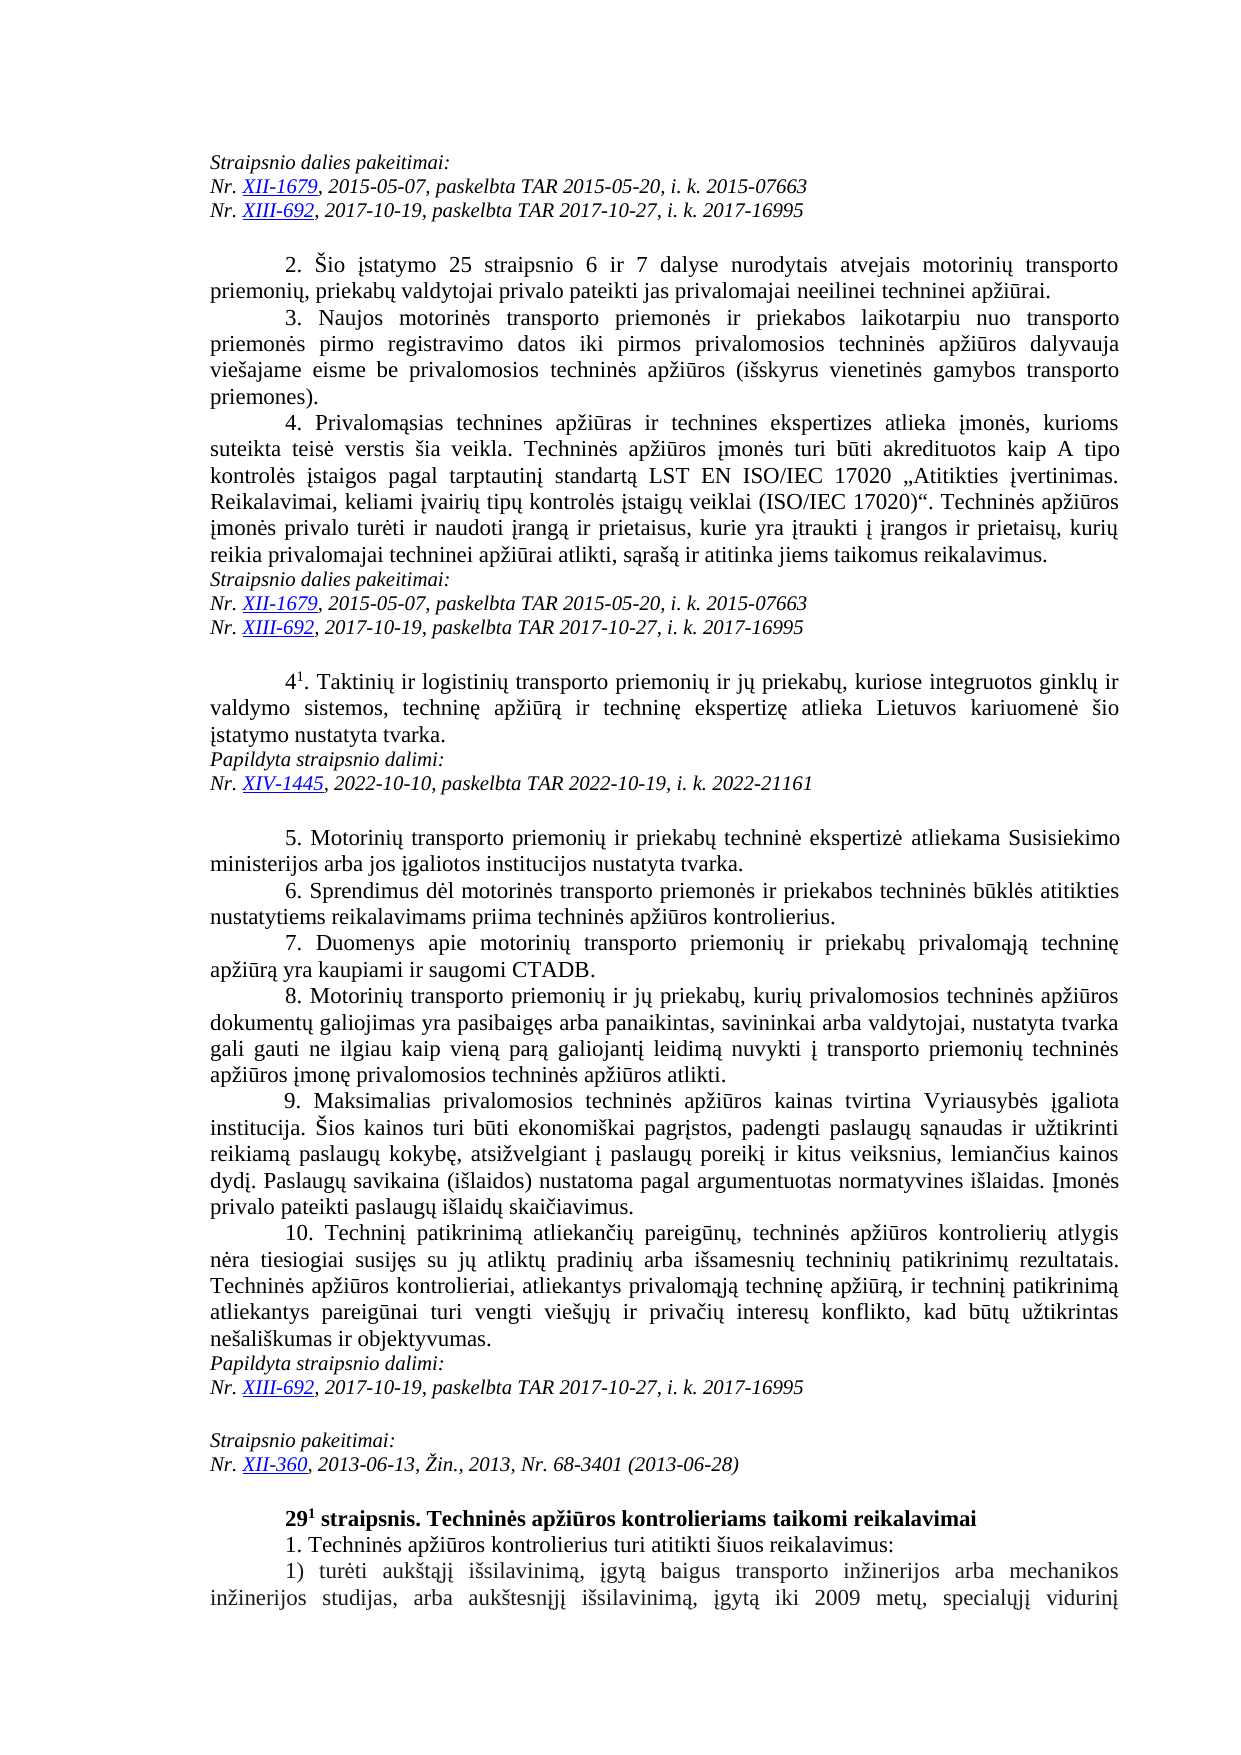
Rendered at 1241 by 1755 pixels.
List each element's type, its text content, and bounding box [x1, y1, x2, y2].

text 3. Naujos motorinės transporto priemonės ir priekabos laikotarpiu nuo transporto priemonės pirmo registravimo datos iki pirmos privalomosios techninės apžiūros dalyvauja viešajame eisme be privalomosios techninės apžiūros (išskyrus vienetinės gamybos transporto priemones). [210, 304, 1120, 409]
text 9. Maksimalias privalomosios techninės apžiūros kainas tvirtina Vyriausybės įgaliota institucija. Šios kainos turi būti ekonomiškai pagrįstos, padengti paslaugų sąnaudas ir užtikrinti reikiamą paslaugų kokybę, atsižvelgiant į paslaugų poreikį ir kitus veiksnius, lemiančius kainos dydį. Paslaugų savikaina (išlaidos) nustatoma pagal argumentuotas normatyvines išlaidas. Įmonės privalo pateikti paslaugų išlaidų skaičiavimus. [210, 1088, 1120, 1219]
text Nr. XIII-692, 2017-10-19, paskelbta TAR 2017-10-27, i. k. 2017-16995 [210, 198, 1120, 222]
text Papildyta straipsnio dalimi: [210, 1351, 1120, 1375]
text 2. Šio įstatymo 25 straipsnio 6 ir 7 dalyse nurodytais atvejais motorinių transporto priemonių, priekabų valdytojai privalo pateikti jas privalomajai neeilinei techninei apžiūrai. [210, 251, 1120, 304]
text Nr. XII-360, 2013-06-13, Žin., 2013, Nr. 68-3401 (2013-06-28) [210, 1452, 1120, 1476]
text Nr. XIII-692, 2017-10-19, paskelbta TAR 2017-10-27, i. k. 2017-16995 [210, 1375, 1120, 1399]
text 291 straipsnis. Techninės apžiūros kontrolieriams taikomi reikalavimai [210, 1505, 1120, 1531]
text Straipsnio dalies pakeitimai: [210, 567, 1120, 591]
text 4. Privalomąsias technines apžiūras ir technines ekspertizes atlieka įmonės, kurioms suteikta teisė verstis šia veikla. Techninės apžiūros įmonės turi būti akredituotos kaip A tipo kontrolės įstaigos pagal tarptautinį standartą LST EN ISO/IEC 17020 „Atitikties įvertinimas. Reikalavimai, keliami įvairių tipų kontrolės įstaigų veiklai (ISO/IEC 17020)“. Techninės apžiūros įmonės privalo turėti ir naudoti įrangą ir prietaisus, kurie yra įtraukti į įrangos ir prietaisų, kurių reikia privalomajai techninei apžiūrai atlikti, sąrašą ir atitinka jiems taikomus reikalavimus. [210, 409, 1120, 567]
text 41. Taktinių ir logistinių transporto priemonių ir jų priekabų, kuriose integruotos ginklų ir valdymo sistemos, techninę apžiūrą ir techninę ekspertizę atlieka Lietuvos kariuomenė šio įstatymo nustatyta tvarka. [210, 668, 1120, 747]
text 6. Sprendimus dėl motorinės transporto priemonės ir priekabos techninės būklės atitikties nustatytiems reikalavimams priima techninės apžiūros kontrolierius. [210, 877, 1120, 929]
text Nr. XIII-692, 2017-10-19, paskelbta TAR 2017-10-27, i. k. 2017-16995 [210, 615, 1120, 639]
text 1. Techninės apžiūros kontrolierius turi atitikti šiuos reikalavimus: [210, 1531, 1120, 1558]
text Nr. XII-1679, 2015-05-07, paskelbta TAR 2015-05-20, i. k. 2015-07663 [210, 174, 1120, 198]
text 8. Motorinių transporto priemonių ir jų priekabų, kurių privalomosios techninės apžiūros dokumentų galiojimas yra pasibaigęs arba panaikintas, savininkai arba valdytojai, nustatyta tvarka gali gauti ne ilgiau kaip vieną parą galiojantį leidimą nuvykti į transporto priemonių techninės apžiūros įmonę privalomosios techninės apžiūros atlikti. [210, 982, 1120, 1088]
text 10. Techninį patikrinimą atliekančių pareigūnų, techninės apžiūros kontrolierių atlygis nėra tiesiogiai susijęs su jų atliktų pradinių arba išsamesnių techninių patikrinimų rezultatais. Techninės apžiūros kontrolieriai, atliekantys privalomąją techninę apžiūrą, ir techninį patikrinimą atliekantys pareigūnai turi vengti viešųjų ir privačių interesų konflikto, kad būtų užtikrintas nešališkumas ir objektyvumas. [210, 1219, 1120, 1351]
text Straipsnio pakeitimai: [210, 1428, 1120, 1452]
text Nr. XIV-1445, 2022-10-10, paskelbta TAR 2022-10-19, i. k. 2022-21161 [210, 771, 1120, 795]
text Papildyta straipsnio dalimi: [210, 747, 1120, 771]
text 1) turėti aukštąjį išsilavinimą, įgytą baigus transporto inžinerijos arba mechanikos inžinerijos studijas, arba aukštesnįjį išsilavinimą, įgytą iki 2009 metų, specialųjį vidurinį [210, 1558, 1120, 1610]
text 7. Duomenys apie motorinių transporto priemonių ir priekabų privalomąją techninę apžiūrą yra kaupiami ir saugomi CTADB. [210, 929, 1120, 982]
text 5. Motorinių transporto priemonių ir priekabų techninė ekspertizė atliekama Susisiekimo ministerijos arba jos įgaliotos institucijos nustatyta tvarka. [210, 824, 1120, 877]
text Straipsnio dalies pakeitimai: [210, 150, 1120, 174]
text Nr. XII-1679, 2015-05-07, paskelbta TAR 2015-05-20, i. k. 2015-07663 [210, 591, 1120, 615]
